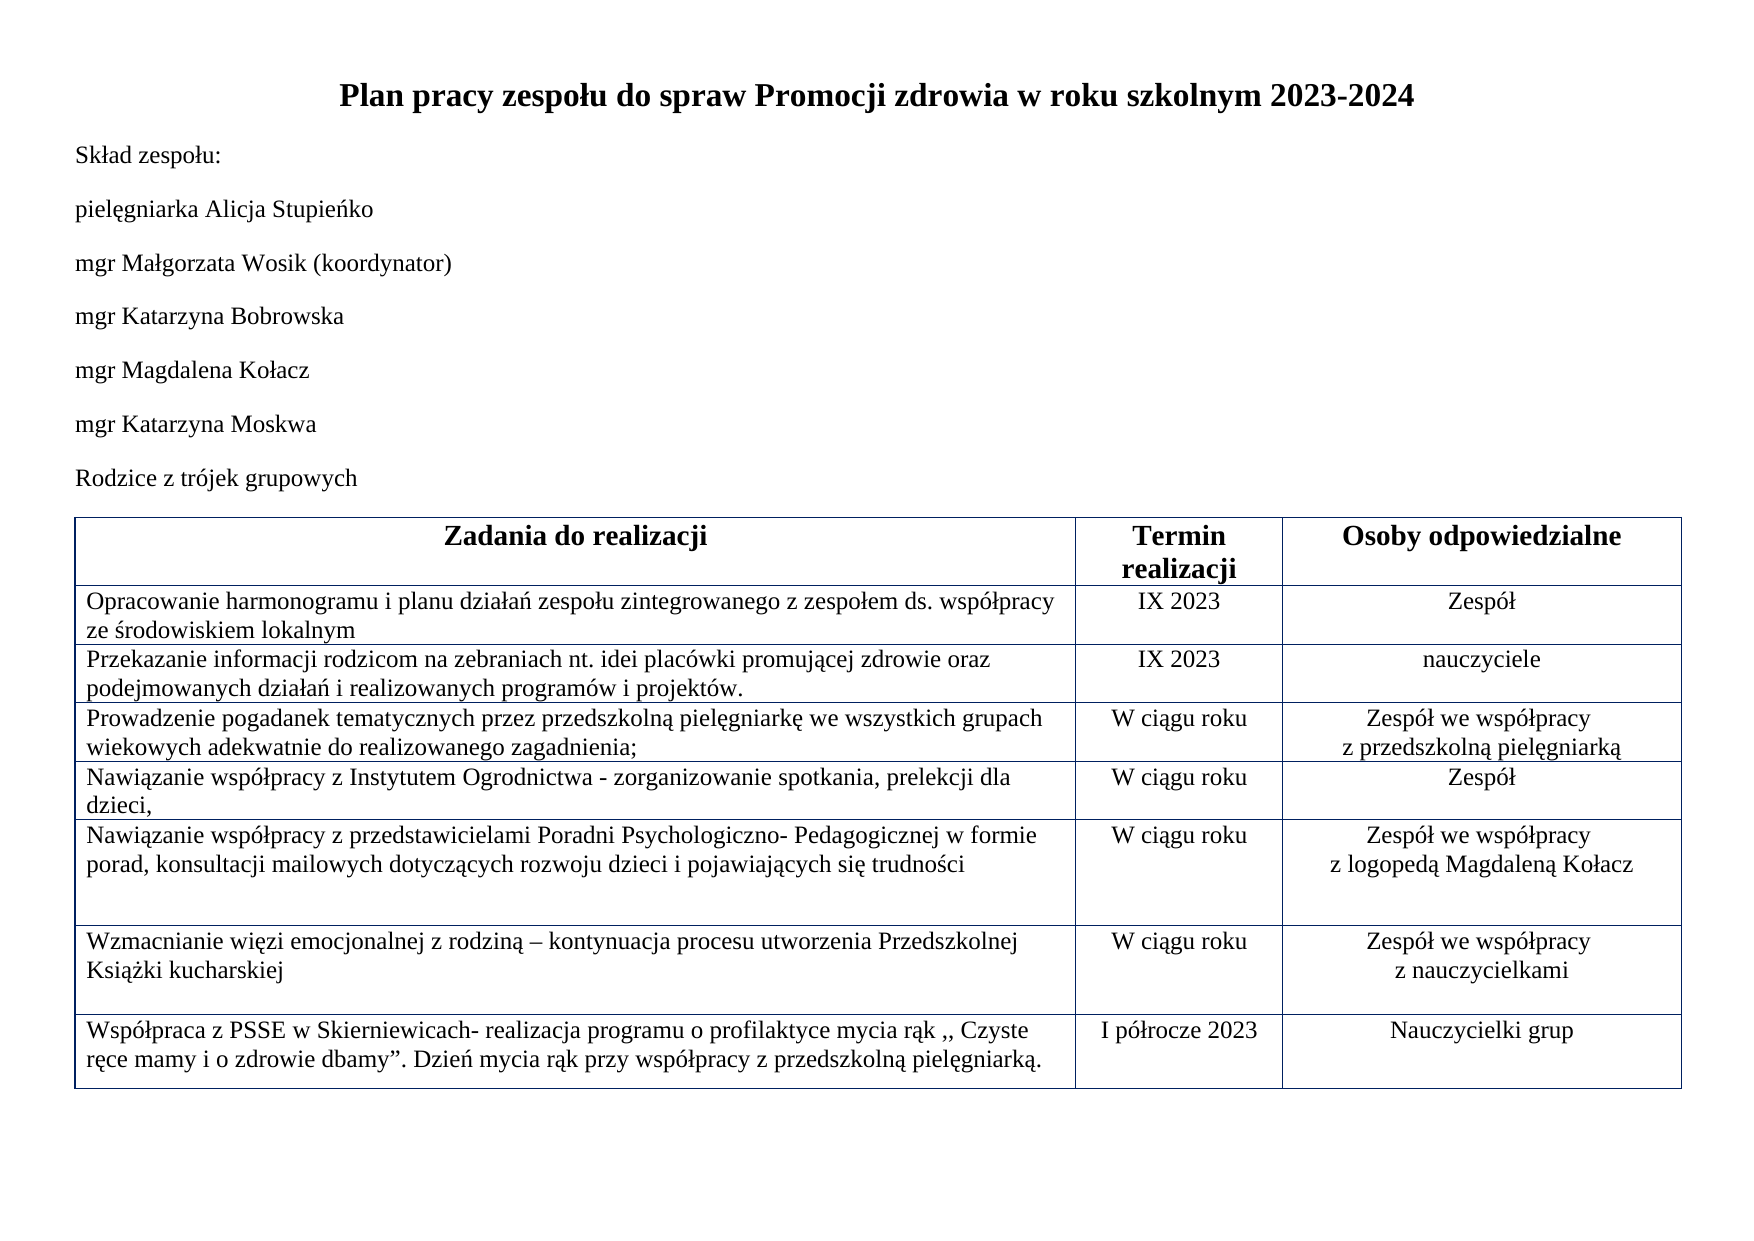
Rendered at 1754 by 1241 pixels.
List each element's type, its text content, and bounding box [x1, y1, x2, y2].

table_cell Wzmacnianie więzi emocjonalnej z rodziną – kontynuacja procesu utworzenia Przedszkolnej Książki kucharskiej [76, 926, 1075, 1014]
text pielęgniarka Alicja Stupieńko [75, 194, 1679, 222]
table_cell Zespół we współpracy z logopedą Magdaleną Kołacz [1283, 820, 1681, 925]
table_cell Zespół we współpracy z nauczycielkami [1283, 926, 1681, 1014]
table_cell Nawiązanie współpracy z przedstawicielami Poradni Psychologiczno- Pedagogicznej w formie porad, konsultacji mailowych dotyczących rozwoju dzieci i pojawiających się trudności [76, 820, 1075, 925]
text Skład zespołu: [75, 140, 1679, 169]
table_cell W ciągu roku [1076, 820, 1282, 925]
text mgr Małgorzata Wosik (koordynator) [75, 248, 1679, 276]
text Plan pracy zespołu do spraw Promocji zdrowia w roku szkolnym 2023-2024 [75, 75, 1679, 113]
table_cell Zespół [1283, 762, 1681, 819]
table_header Termin realizacji [1076, 518, 1282, 585]
text mgr Magdalena Kołacz [75, 355, 1679, 384]
table_cell Nauczycielki grup [1283, 1015, 1681, 1087]
table_cell W ciągu roku [1076, 762, 1282, 819]
text mgr Katarzyna Moskwa [75, 409, 1679, 438]
table_cell nauczyciele [1283, 645, 1681, 702]
table_cell IX 2023 [1076, 586, 1282, 643]
table_header Osoby odpowiedzialne [1283, 518, 1681, 585]
table_cell Zespół [1283, 586, 1681, 643]
table_cell Opracowanie harmonogramu i planu działań zespołu zintegrowanego z zespołem ds. współpracy ze środowiskiem lokalnym [76, 586, 1075, 643]
table_cell W ciągu roku [1076, 703, 1282, 761]
table_cell IX 2023 [1076, 645, 1282, 702]
table_cell Prowadzenie pogadanek tematycznych przez przedszkolną pielęgniarkę we wszystkich grupach wiekowych adekwatnie do realizowanego zagadnienia; [76, 703, 1075, 761]
table_cell W ciągu roku [1076, 926, 1282, 1014]
text Rodzice z trójek grupowych [75, 463, 1679, 492]
table_cell Współpraca z PSSE w Skierniewicach- realizacja programu o profilaktyce mycia rąk ,, Czyste ręce mamy i o zdrowie dbamy”. Dzień mycia rąk przy współpracy z przedszkolną pielęgniarką. [76, 1015, 1075, 1087]
table_cell Przekazanie informacji rodzicom na zebraniach nt. idei placówki promującej zdrowie oraz podejmowanych działań i realizowanych programów i projektów. [76, 645, 1075, 702]
table_cell Zespół we współpracy z przedszkolną pielęgniarką [1283, 703, 1681, 761]
text mgr Katarzyna Bobrowska [75, 301, 1679, 330]
table_cell I półrocze 2023 [1076, 1015, 1282, 1087]
table_header Zadania do realizacji [76, 518, 1075, 585]
table_cell Nawiązanie współpracy z Instytutem Ogrodnictwa - zorganizowanie spotkania, prelekcji dla dzieci, [76, 762, 1075, 819]
